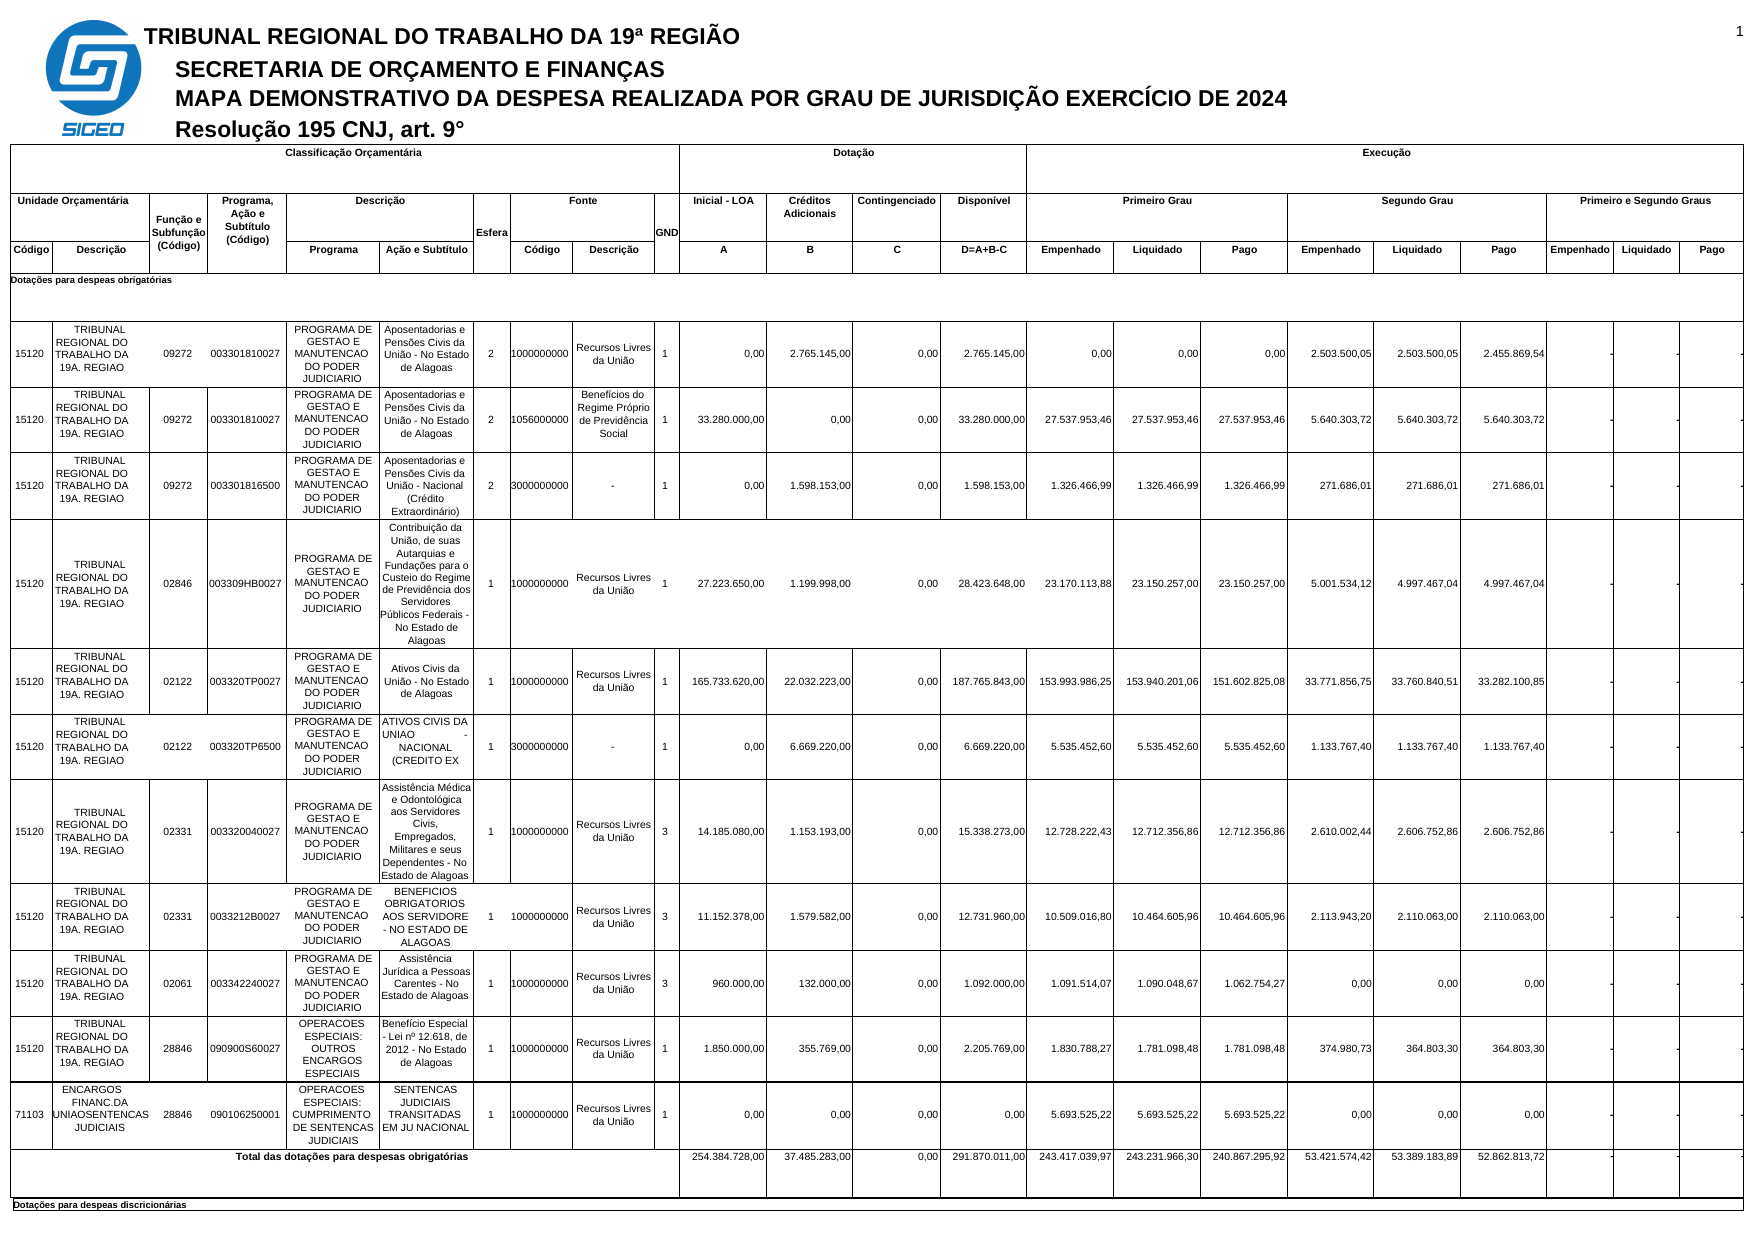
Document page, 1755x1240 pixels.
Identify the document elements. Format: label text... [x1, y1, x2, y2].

table_cell 153.940.201,06 [1114, 649, 1200, 714]
table_cell 0,00 [1114, 322, 1200, 387]
table_cell 132.000,00 [767, 951, 852, 1016]
table_cell 240.867.295,92 [1201, 1150, 1287, 1197]
table_cell 27.537.953,46 [1114, 388, 1200, 452]
table_cell 15120 [11, 951, 52, 1016]
table_cell GND [655, 194, 679, 272]
table_cell Aposentadorias e Pensões Civis da União - No Estado de Alagoas [380, 388, 473, 452]
table_cell 37.485.283,00 [767, 1150, 852, 1197]
table_cell 5.001.534,12 [1288, 520, 1373, 648]
table_cell 1 [474, 1083, 510, 1148]
table_cell Programa [287, 242, 379, 272]
table_cell 27.223.650,00 [680, 520, 766, 648]
table_cell 23.150.257,00 [1114, 520, 1200, 648]
table_cell 22.032.223,00 [767, 649, 852, 714]
table_cell 3 [655, 780, 679, 883]
table_cell Contribuição da União, de suas Autarquias e Fundações para o Custeio do Regime de Previdência dos Servidores Públicos Federais - No Estado de Alagoas [380, 520, 473, 648]
table_cell 15120 [11, 649, 52, 714]
table_cell Esfera [474, 194, 510, 272]
table_cell 003309HB0027 [208, 520, 286, 648]
table_cell - [1680, 780, 1743, 883]
table_cell 1.133.767,40 [1374, 715, 1460, 779]
table_cell Liquidado [1114, 242, 1200, 272]
table_cell 1 [655, 388, 679, 452]
table_cell TRIBUNAL REGIONAL DO TRABALHO DA 19A. REGIAO [53, 388, 149, 452]
table_cell [473, 1150, 510, 1197]
table_cell 4.997.467,04 [1461, 520, 1546, 648]
table_cell Código [511, 242, 572, 272]
table_cell - [573, 715, 654, 779]
table_cell 1 [474, 649, 510, 714]
table_cell Código [11, 242, 52, 272]
table_cell 0,00 [1374, 1083, 1460, 1148]
table_cell TRIBUNAL REGIONAL DO TRABALHO DA 19A. REGIAO [53, 884, 149, 950]
table_cell TRIBUNAL REGIONAL DO TRABALHO DA 19A. REGIAO [53, 1017, 149, 1081]
table_cell 5.535.452,60 [1201, 715, 1287, 779]
table_cell 12.712.356,86 [1201, 780, 1287, 883]
table_cell 1000000000 [511, 322, 572, 387]
table_cell 2.765.145,00 [941, 322, 1026, 387]
table_cell OPERACOES ESPECIAIS: CUMPRIMENTO DE SENTENCAS JUDICIAIS [287, 1083, 379, 1148]
table_cell Contingenciado [853, 194, 940, 241]
table_cell - [1547, 715, 1613, 779]
table_cell TRIBUNAL REGIONAL DO TRABALHO DA 19A. REGIAO [53, 780, 149, 883]
table_cell ATIVOS CIVIS DA UNIAO - NACIONAL (CREDITO EX [380, 715, 473, 779]
table_cell [1547, 274, 1613, 321]
table_cell [1200, 274, 1287, 321]
table_cell [766, 274, 853, 321]
table_cell [654, 274, 679, 321]
table_cell - [1547, 1083, 1613, 1148]
table_cell 0,00 [853, 388, 940, 452]
table_cell PROGRAMA DE GESTAO E MANUTENCAO DO PODER JUDICIARIO [287, 388, 379, 452]
table_cell ENCARGOS FINANC.DA UNIAOSENTENCAS JUDICIAIS [53, 1083, 149, 1148]
table_cell 5.693.525,22 [1114, 1083, 1200, 1148]
table_cell - [1614, 520, 1679, 648]
table_cell 33.280.000,00 [680, 388, 766, 452]
table_cell Ação e Subtítulo [380, 242, 473, 272]
table_header [473, 145, 510, 193]
table_cell 23.170.113,88 [1027, 520, 1113, 648]
table_cell 3000000000 [511, 453, 572, 519]
table_cell 1.850.000,00 [680, 1017, 766, 1081]
table_cell 0,00 [680, 715, 766, 779]
table_cell 23.150.257,00 [1201, 520, 1287, 648]
table_cell Descrição [287, 194, 473, 241]
table_cell TRIBUNAL REGIONAL DO TRABALHO DA 19A. REGIAO [53, 520, 149, 648]
table_cell - [1614, 649, 1679, 714]
text Resolução 195 CNJ, art. 9° [44, 116, 1744, 142]
table_cell 2.503.500,05 [1288, 322, 1373, 387]
table_cell 1.153.193,00 [767, 780, 852, 883]
table_cell 1.133.767,40 [1288, 715, 1373, 779]
table_cell 0,00 [680, 1083, 766, 1148]
table_cell - [1547, 649, 1613, 714]
table_cell 1.598.153,00 [941, 453, 1026, 519]
table_cell 1000000000 [511, 780, 572, 883]
table_cell 1 [474, 780, 510, 883]
table_cell Benefício Especial - Lei nº 12.618, de 2012 - No Estado de Alagoas [380, 1017, 473, 1081]
table_cell Pago [1461, 242, 1546, 272]
table_cell OPERACOES ESPECIAIS: OUTROS ENCARGOS ESPECIAIS [287, 1017, 379, 1081]
table_cell 2.606.752,86 [1461, 780, 1546, 883]
table_cell Recursos Livres da União [573, 780, 654, 883]
table_cell Recursos Livres da União [573, 520, 654, 648]
table_cell 5.535.452,60 [1027, 715, 1113, 779]
table_cell - [1614, 388, 1679, 452]
table_header [510, 145, 573, 193]
table_cell 1 [655, 649, 679, 714]
table_cell 1.579.582,00 [767, 884, 852, 950]
table_cell 0,00 [1201, 322, 1287, 387]
table_cell 0,00 [853, 951, 940, 1016]
table_cell 1000000000 [511, 1083, 572, 1148]
table_header [1200, 145, 1287, 193]
table_cell [853, 274, 940, 321]
table_cell 2.606.752,86 [1374, 780, 1460, 883]
table_cell 1.199.998,00 [766, 520, 853, 648]
table_header [1114, 145, 1200, 193]
table_cell - [1680, 1083, 1743, 1148]
table_cell 0,00 [853, 520, 940, 648]
table_cell 0,00 [941, 1083, 1026, 1148]
table_cell 14.185.080,00 [680, 780, 766, 883]
table_cell 0,00 [1461, 1083, 1546, 1148]
table_cell 0,00 [1288, 1083, 1373, 1148]
table_cell Disponível [941, 194, 1026, 241]
table_cell 0,00 [853, 649, 940, 714]
table_cell Ativos Civis da União - No Estado de Alagoas [380, 649, 473, 714]
table_cell - [1547, 1017, 1613, 1081]
table_cell 5.693.525,22 [1201, 1083, 1287, 1148]
table_cell 003320TP6500 [208, 715, 286, 779]
table_cell 1000000000 [511, 520, 573, 648]
table_header [940, 145, 1026, 193]
table_cell - [1547, 322, 1613, 387]
table_cell 1.326.466,99 [1114, 453, 1200, 519]
table_cell Assistência Jurídica a Pessoas Carentes - No Estado de Alagoas [380, 951, 473, 1016]
table_cell [1114, 274, 1200, 321]
table_cell PROGRAMA DE GESTAO E MANUTENCAO DO PODER JUDICIARIO [287, 715, 379, 779]
table_cell - [1614, 884, 1679, 950]
table_cell - [1680, 453, 1743, 519]
table_cell - [1614, 715, 1679, 779]
table_cell 1.326.466,99 [1201, 453, 1287, 519]
table_cell 28.423.648,00 [940, 520, 1027, 648]
table_cell 52.862.813,72 [1461, 1150, 1546, 1197]
table_cell 1 [655, 715, 679, 779]
table_cell 1.326.466,99 [1027, 453, 1113, 519]
table_cell 12.728.222,43 [1027, 780, 1113, 883]
table_cell 2 [474, 453, 510, 519]
table_cell [940, 274, 1027, 321]
table_cell PROGRAMA DE GESTAO E MANUTENCAO DO PODER JUDICIARIO [287, 322, 379, 387]
table_cell 5.640.303,72 [1288, 388, 1373, 452]
table_cell 33.771.856,75 [1288, 649, 1373, 714]
table_cell 2.110.063,00 [1461, 884, 1546, 950]
table_cell 003301810027 [208, 322, 286, 387]
table_cell Total das dotações para despesas obrigatórias [208, 1150, 473, 1197]
table_cell Créditos Adicionais [767, 194, 852, 241]
table_cell 2.113.943,20 [1288, 884, 1373, 950]
table_cell 960.000,00 [680, 951, 766, 1016]
table_cell 2.503.500,05 [1374, 322, 1460, 387]
table_cell Recursos Livres da União [573, 884, 654, 950]
table_cell 0,00 [680, 322, 766, 387]
table_cell Primeiro Grau [1114, 194, 1200, 241]
table_cell 1.091.514,07 [1027, 951, 1113, 1016]
table_cell 090900S60027 [208, 1017, 286, 1081]
table_cell 0,00 [853, 453, 940, 519]
table_cell 1 [655, 1083, 679, 1148]
table_cell - [1614, 1150, 1679, 1197]
table_cell 0,00 [853, 715, 940, 779]
table_header Classificação Orçamentária [208, 145, 473, 193]
table_cell [11, 1150, 208, 1197]
table_cell [680, 274, 766, 321]
table_cell 27.537.953,46 [1201, 388, 1287, 452]
table_cell PROGRAMA DE GESTAO E MANUTENCAO DO PODER JUDICIARIO [287, 453, 379, 519]
table_cell 0,00 [767, 1083, 852, 1148]
table_cell Recursos Livres da União [573, 1017, 654, 1081]
table_cell [1460, 194, 1546, 241]
table_cell 151.602.825,08 [1201, 649, 1287, 714]
table_cell 364.803,30 [1461, 1017, 1546, 1081]
table_cell 02122 [149, 715, 208, 779]
table_cell 0,00 [767, 388, 852, 452]
table_cell 10.464.605,96 [1114, 884, 1200, 950]
table_cell 5.535.452,60 [1114, 715, 1200, 779]
table_cell 1 [474, 715, 510, 779]
table_cell 1 [655, 453, 679, 519]
table_cell 15120 [11, 322, 52, 387]
table_cell TRIBUNAL REGIONAL DO TRABALHO DA 19A. REGIAO [53, 453, 149, 519]
table_cell 0,00 [853, 1017, 940, 1081]
table_cell 374.980,73 [1288, 1017, 1373, 1081]
table_header [1027, 145, 1114, 193]
table_cell - [1614, 453, 1679, 519]
text SECRETARIA DE ORÇAMENTO E FINANÇAS [144, 56, 1744, 82]
table_cell B [767, 242, 852, 272]
table_cell 02331 [150, 884, 207, 950]
table_cell 1000000000 [511, 951, 572, 1016]
table_cell 53.421.574,42 [1288, 1150, 1373, 1197]
table_cell 02846 [150, 520, 207, 648]
table_cell 1000000000 [511, 1017, 572, 1081]
table_cell - [1680, 1150, 1743, 1197]
table_cell 3000000000 [511, 715, 572, 779]
table_header Execução [1287, 145, 1460, 193]
table_cell 10.509.016,80 [1027, 884, 1113, 950]
table_cell Unidade Orçamentária [11, 194, 149, 241]
table_cell 1.598.153,00 [767, 453, 852, 519]
table_cell D=A+B-C [941, 242, 1026, 272]
table_cell - [1547, 388, 1613, 452]
table_cell 10.464.605,96 [1201, 884, 1287, 950]
table_cell Empenhado [1547, 242, 1613, 272]
table_cell 0033212B0027 [208, 884, 287, 950]
table_cell 271.686,01 [1374, 453, 1460, 519]
table_cell 1.092.000,00 [941, 951, 1026, 1016]
table_cell Assistência Médica e Odontológica aos Servidores Civis, Empregados, Militares e seus Dependentes - No Estado de Alagoas [380, 780, 473, 883]
table_cell PROGRAMA DE GESTAO E MANUTENCAO DO PODER JUDICIARIO [287, 780, 379, 883]
table_cell Pago [1680, 242, 1743, 272]
table_cell Liquidado [1614, 242, 1679, 272]
table_cell Descrição [573, 242, 654, 272]
table_cell 5.640.303,72 [1461, 388, 1546, 452]
table_cell - [573, 453, 654, 519]
table_cell 2.455.869,54 [1461, 322, 1546, 387]
table_cell 09272 [150, 388, 207, 452]
table_cell 28846 [150, 1017, 207, 1081]
table_cell 0,00 [853, 1150, 940, 1197]
table_cell Empenhado [1027, 242, 1113, 272]
table_cell - [1547, 780, 1613, 883]
table_cell - [1614, 780, 1679, 883]
table_cell 355.769,00 [767, 1017, 852, 1081]
table_cell Recursos Livres da União [573, 1083, 654, 1148]
table_cell - [1547, 1150, 1613, 1197]
table_cell Inicial - LOA [680, 194, 766, 241]
table_cell 0,00 [853, 1083, 940, 1148]
table_cell 003320TP0027 [208, 649, 286, 714]
table_cell 243.231.966,30 [1114, 1150, 1200, 1197]
table_cell 15120 [11, 715, 52, 779]
table_cell 1 [474, 951, 510, 1016]
table_cell 02331 [150, 780, 207, 883]
table_cell 71103 [11, 1083, 52, 1148]
table_cell [208, 274, 473, 321]
table_cell 0,00 [1461, 951, 1546, 1016]
table_cell 1 [474, 1017, 510, 1081]
table_cell 003342240027 [208, 951, 286, 1016]
table_cell Recursos Livres da União [573, 951, 654, 1016]
table_cell Recursos Livres da União [573, 649, 654, 714]
table_cell Recursos Livres da União [573, 322, 654, 387]
table_cell SENTENCAS JUDICIAIS TRANSITADAS EM JU NACIONAL [380, 1083, 473, 1148]
text Dotações para despeas discricionárias [14, 1199, 1743, 1210]
table_cell [1460, 274, 1547, 321]
table_cell 12.712.356,86 [1114, 780, 1200, 883]
table_cell 0,00 [1374, 951, 1460, 1016]
table_cell 33.760.840,51 [1374, 649, 1460, 714]
table_cell 09272 [149, 322, 208, 387]
table_header Dotação [766, 145, 940, 193]
table_cell 1 [655, 1017, 679, 1081]
table_cell Dotações para despeas obrigatórias [11, 274, 208, 321]
table_header [654, 145, 679, 193]
table_cell TRIBUNAL REGIONAL DO TRABALHO DA 19A. REGIAO [53, 951, 149, 1016]
table_cell 0,00 [1288, 951, 1373, 1016]
table_cell - [1547, 520, 1613, 648]
table_cell 243.417.039,97 [1027, 1150, 1113, 1197]
table_cell Segundo Grau [1288, 194, 1460, 241]
table_cell 1.133.767,40 [1461, 715, 1546, 779]
table_cell Programa, Ação e Subtítulo (Código) [208, 194, 286, 272]
text MAPA DEMONSTRATIVO DA DESPESA REALIZADA POR GRAU DE JURISDIÇÃO EXERCÍCIO DE 2024 [144, 84, 1744, 111]
table_cell - [1680, 520, 1743, 648]
table_cell 6.669.220,00 [941, 715, 1026, 779]
table_cell 15120 [11, 453, 52, 519]
table_cell 15.338.273,00 [941, 780, 1026, 883]
table_cell PROGRAMA DE GESTAO E MANUTENCAO DO PODER JUDICIARIO [287, 884, 380, 950]
table_cell 003301810027 [208, 388, 286, 452]
table_cell TRIBUNAL REGIONAL DO TRABALHO DA 19A. REGIAO [53, 322, 149, 387]
table_cell - [1547, 453, 1613, 519]
table_cell [1200, 194, 1287, 241]
table_cell 15120 [11, 1017, 52, 1081]
table_header [1460, 145, 1547, 193]
table_cell 2.610.002,44 [1288, 780, 1373, 883]
table_cell 11.152.378,00 [680, 884, 766, 950]
table_cell 0,00 [853, 780, 940, 883]
table_cell 0,00 [680, 453, 766, 519]
table_header [573, 145, 654, 193]
table_cell 153.993.986,25 [1027, 649, 1113, 714]
table_cell 1.090.048,67 [1114, 951, 1200, 1016]
table_cell 271.686,01 [1288, 453, 1373, 519]
table_cell 02122 [150, 649, 207, 714]
table_cell 0,00 [853, 322, 940, 387]
table_cell 1.062.754,27 [1201, 951, 1287, 1016]
table_cell 4.997.467,04 [1374, 520, 1460, 648]
table_cell 003301816500 [208, 453, 286, 519]
table_cell 33.282.100,85 [1461, 649, 1546, 714]
table_cell - [1547, 884, 1613, 950]
table_cell 364.803,30 [1374, 1017, 1460, 1081]
table_cell 1.830.788,27 [1027, 1017, 1113, 1081]
table_cell - [1547, 951, 1613, 1016]
table_cell Aposentadorias e Pensões Civis da União - Nacional (Crédito Extraordinário) [380, 453, 473, 519]
table_cell 5.693.525,22 [1027, 1083, 1113, 1148]
table_cell Benefícios do Regime Próprio de Previdência Social [573, 388, 654, 452]
table_cell - [1680, 322, 1743, 387]
table_cell - [1680, 388, 1743, 452]
table_cell 12.731.960,00 [941, 884, 1026, 950]
table_cell 090106250001 [208, 1083, 286, 1148]
table_cell - [1614, 1017, 1679, 1081]
table_cell 1000000000 [510, 884, 572, 950]
table_cell 2 [474, 388, 510, 452]
table_header [11, 145, 208, 193]
table_cell 1.781.098,48 [1201, 1017, 1287, 1081]
table_cell TRIBUNAL REGIONAL DO TRABALHO DA 19A. REGIAO [53, 649, 149, 714]
table_cell - [1680, 951, 1743, 1016]
table_cell 003320040027 [208, 780, 286, 883]
table_cell Primeiro e Segundo Graus [1547, 194, 1743, 241]
table_cell 1 [655, 322, 679, 387]
table_cell 1000000000 [511, 649, 572, 714]
table_cell 0,00 [1027, 322, 1113, 387]
table_cell [1027, 194, 1114, 241]
table_cell C [853, 242, 940, 272]
table_cell 1 [473, 884, 510, 950]
table_cell 15120 [11, 520, 52, 648]
table_cell 02061 [150, 951, 207, 1016]
table_cell 1 [474, 520, 510, 648]
table_cell Aposentadorias e Pensões Civis da União - No Estado de Alagoas [380, 322, 473, 387]
table_cell PROGRAMA DE GESTAO E MANUTENCAO DO PODER JUDICIARIO [287, 520, 379, 648]
table_cell 09272 [150, 453, 207, 519]
table_cell 53.389.183,89 [1374, 1150, 1460, 1197]
table_cell 2 [474, 322, 510, 387]
table_cell 1 [654, 520, 679, 648]
table_cell 2.110.063,00 [1374, 884, 1460, 950]
table_cell 15120 [11, 884, 52, 950]
table_cell 33.280.000,00 [941, 388, 1026, 452]
table_cell - [1614, 951, 1679, 1016]
table_cell 291.870.011,00 [941, 1150, 1026, 1197]
table_cell 0,00 [853, 884, 940, 950]
table_cell TRIBUNAL REGIONAL DO TRABALHO DA 19A. REGIAO [53, 715, 149, 779]
table_cell [510, 1150, 654, 1197]
table_cell [1613, 274, 1679, 321]
table_cell 6.669.220,00 [767, 715, 852, 779]
table_cell - [1680, 649, 1743, 714]
table_cell [1287, 274, 1374, 321]
table_cell - [1614, 1083, 1679, 1148]
table_cell [510, 274, 654, 321]
table_cell A [680, 242, 766, 272]
table_cell 271.686,01 [1461, 453, 1546, 519]
table_cell PROGRAMA DE GESTAO E MANUTENCAO DO PODER JUDICIARIO [287, 649, 379, 714]
table_cell 15120 [11, 388, 52, 452]
table_cell 254.384.728,00 [680, 1150, 766, 1197]
table_header [1547, 145, 1743, 193]
table_cell 2.765.145,00 [767, 322, 852, 387]
table_cell 165.733.620,00 [680, 649, 766, 714]
table_cell 1056000000 [511, 388, 572, 452]
table_cell Empenhado [1288, 242, 1373, 272]
table_cell Descrição [53, 242, 149, 272]
table_cell BENEFICIOS OBRIGATORIOS AOS SERVIDORE - NO ESTADO DE ALAGOAS [380, 884, 473, 950]
table_cell 28846 [149, 1083, 208, 1148]
table_cell [1027, 274, 1114, 321]
table_cell PROGRAMA DE GESTAO E MANUTENCAO DO PODER JUDICIARIO [287, 951, 379, 1016]
table_cell [511, 194, 573, 241]
table_cell 3 [655, 951, 679, 1016]
table_cell Pago [1201, 242, 1287, 272]
table_cell 5.640.303,72 [1374, 388, 1460, 452]
table_header [680, 145, 766, 193]
table_cell 15120 [11, 780, 52, 883]
table_cell - [1680, 884, 1743, 950]
table_cell - [1614, 322, 1679, 387]
table_cell 27.537.953,46 [1027, 388, 1113, 452]
table_cell [1679, 274, 1743, 321]
table_cell [1374, 274, 1460, 321]
table_cell Função e Subfunção (Código) [150, 194, 207, 272]
table_cell [654, 1150, 679, 1197]
table_cell - [1680, 715, 1743, 779]
text TRIBUNAL REGIONAL DO TRABALHO DA 19ª REGIÃO 1 [144, 22, 1744, 50]
table_cell 2.205.769,00 [941, 1017, 1026, 1081]
table_cell Liquidado [1374, 242, 1460, 272]
table_cell 1.781.098,48 [1114, 1017, 1200, 1081]
table_cell 187.765.843,00 [941, 649, 1026, 714]
table_cell 3 [655, 884, 679, 950]
table_cell - [1680, 1017, 1743, 1081]
table_cell [473, 274, 510, 321]
table_cell Fonte [573, 194, 654, 241]
